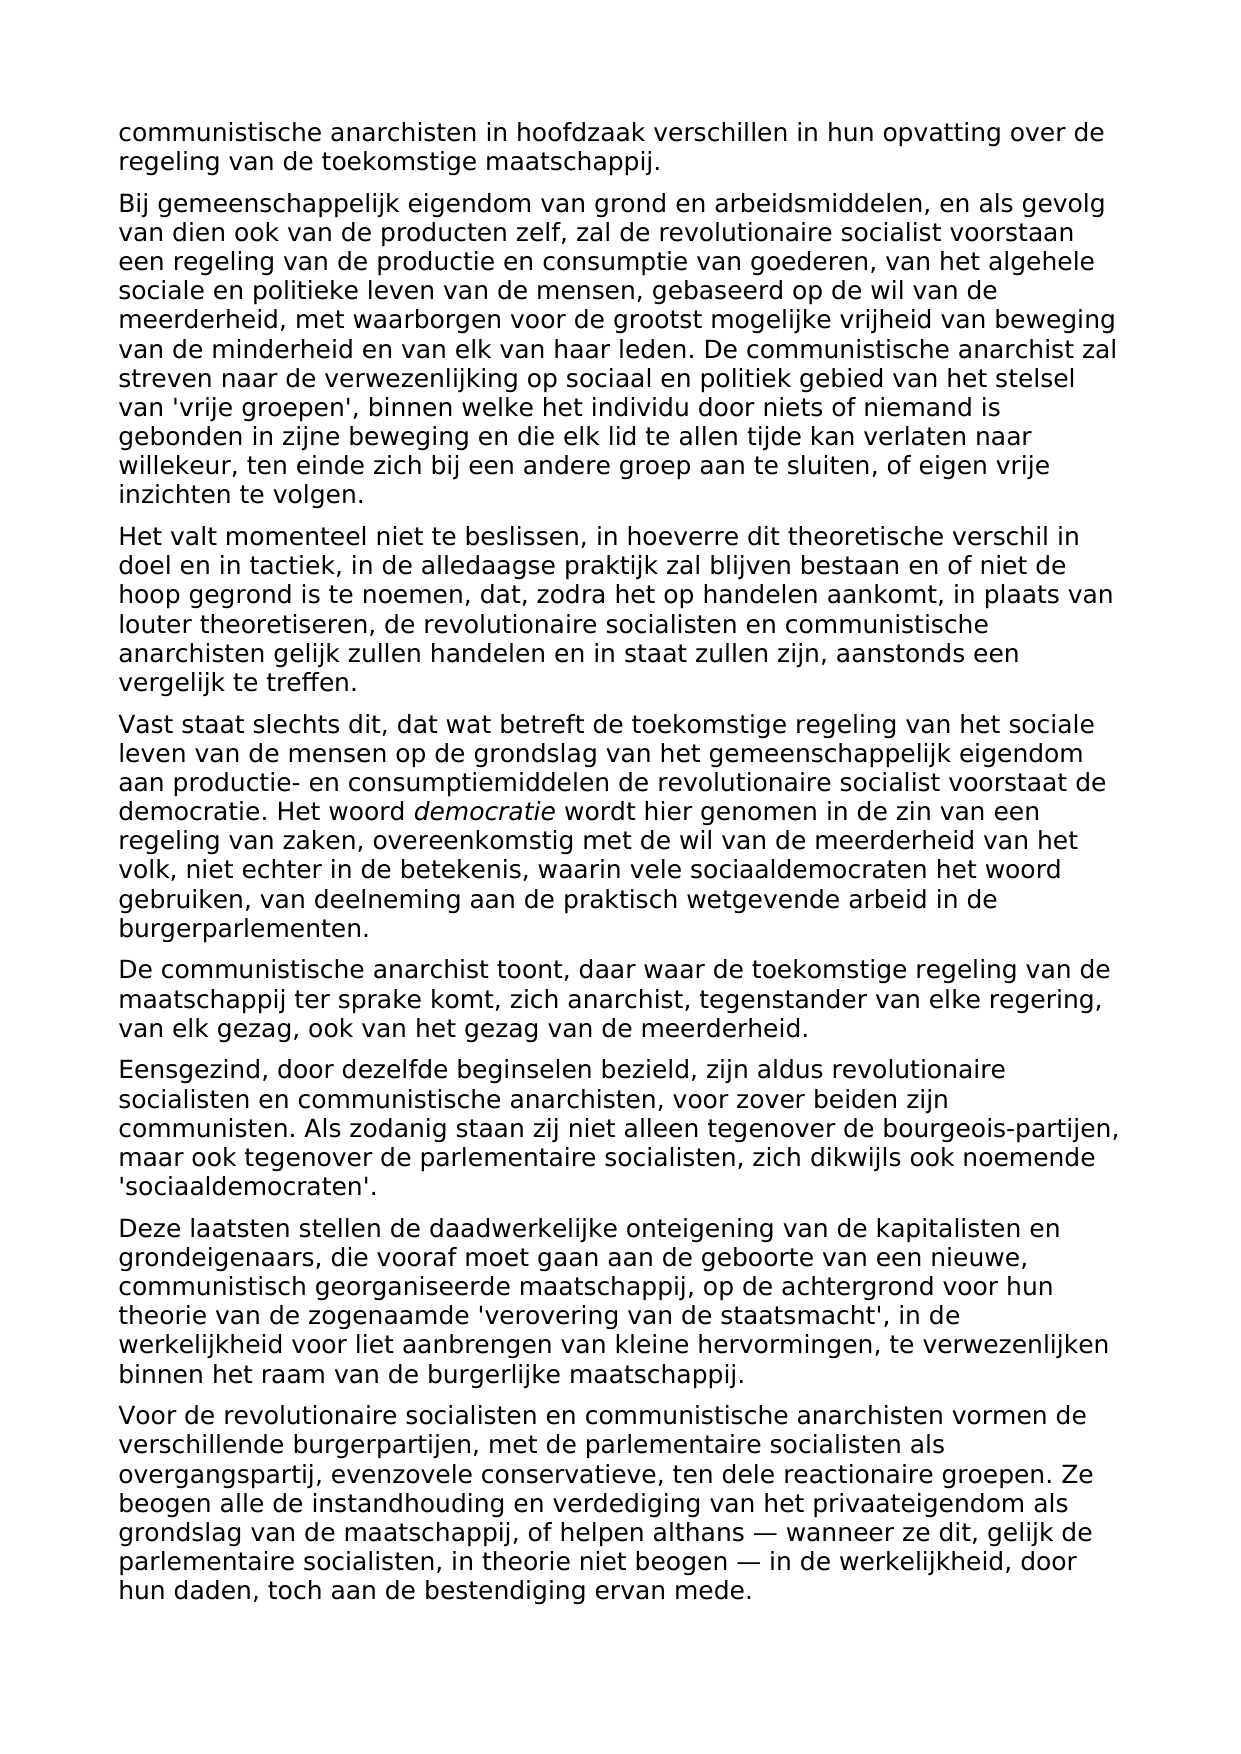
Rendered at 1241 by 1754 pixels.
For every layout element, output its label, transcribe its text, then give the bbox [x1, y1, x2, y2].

text Deze laatsten stellen de daadwerkelijke onteigening van de kapitalisten en grondeigenaars, die vooraf moet gaan aan de geboorte van een nieuwe, communistisch georganiseerde maatschappij, op de achtergrond voor hun theorie van de zogenaamde 'verovering van de staatsmacht', in de werkelijkheid voor liet aanbrengen van kleine hervormingen, te verwezenlijken binnen het raam van de burgerlijke maatschappij. [118, 1214, 1122, 1389]
text Bij gemeenschappelijk eigendom van grond en arbeidsmiddelen, en als gevolg van dien ook van de producten zelf, zal de revolutionaire socialist voorstaan een regeling van de productie en consumptie van goederen, van het algehele sociale en politieke leven van de mensen, gebaseerd op de wil van de meerderheid, met waarborgen voor de grootst mogelijke vrijheid van beweging van de minderheid en van elk van haar leden. De communistische anarchist zal streven naar de verwezenlijking op sociaal en politiek gebied van het stelsel van 'vrije groepen', binnen welke het individu door niets of niemand is gebonden in zijne beweging en die elk lid te allen tijde kan verlaten naar willekeur, ten einde zich bij een andere groep aan te sluiten, of eigen vrije inzichten te volgen. [118, 189, 1122, 510]
text Het valt momenteel niet te beslissen, in hoeverre dit theoretische verschil in doel en in tactiek, in de alledaagse praktijk zal blijven bestaan en of niet de hoop gegrond is te noemen, dat, zodra het op handelen aankomt, in plaats van louter theoretiseren, de revolutionaire socialisten en communistische anarchisten gelijk zullen handelen en in staat zullen zijn, aanstonds een vergelijk te treffen. [118, 522, 1122, 697]
text De communistische anarchist toont, daar waar de toekomstige regeling van de maatschappij ter sprake komt, zich anarchist, tegenstander van elke regering, van elk gezag, ook van het gezag van de meerderheid. [118, 956, 1122, 1043]
text Voor de revolutionaire socialisten en communistische anarchisten vormen de verschillende burgerpartijen, met de parlementaire socialisten als overgangspartij, evenzovele conservatieve, ten dele reactionaire groepen. Ze beogen alle de instandhouding en verdediging van het privaateigendom als grondslag van de maatschappij, of helpen althans — wanneer ze dit, gelijk de parlementaire socialisten, in theorie niet beogen — in de werkelijkheid, door hun daden, toch aan de bestendiging ervan mede. [118, 1401, 1122, 1606]
text Vast staat slechts dit, dat wat betreft de toekomstige regeling van het sociale leven van de mensen op de grondslag van het gemeenschappelijk eigendom aan productie- en consumptiemiddelen de revolutionaire socialist voorstaat de democratie. Het woord democratie wordt hier genomen in de zin van een regeling van zaken, overeenkomstig met de wil van de meerderheid van het volk, niet echter in de betekenis, waarin vele sociaaldemocraten het woord gebruiken, van deelneming aan de praktisch wetgevende arbeid in de burgerparlementen. [118, 710, 1122, 943]
text Eensgezind, door dezelfde beginselen bezield, zijn aldus revolutionaire socialisten en communistische anarchisten, voor zover beiden zijn communisten. Als zodanig staan zij niet alleen tegenover de bourgeois-partijen, maar ook tegenover de parlementaire socialisten, zich dikwijls ook noemende 'sociaaldemocraten'. [118, 1056, 1122, 1201]
text communistische anarchisten in hoofdzaak verschillen in hun opvatting over de regeling van de toekomstige maatschappij. [118, 118, 1122, 176]
